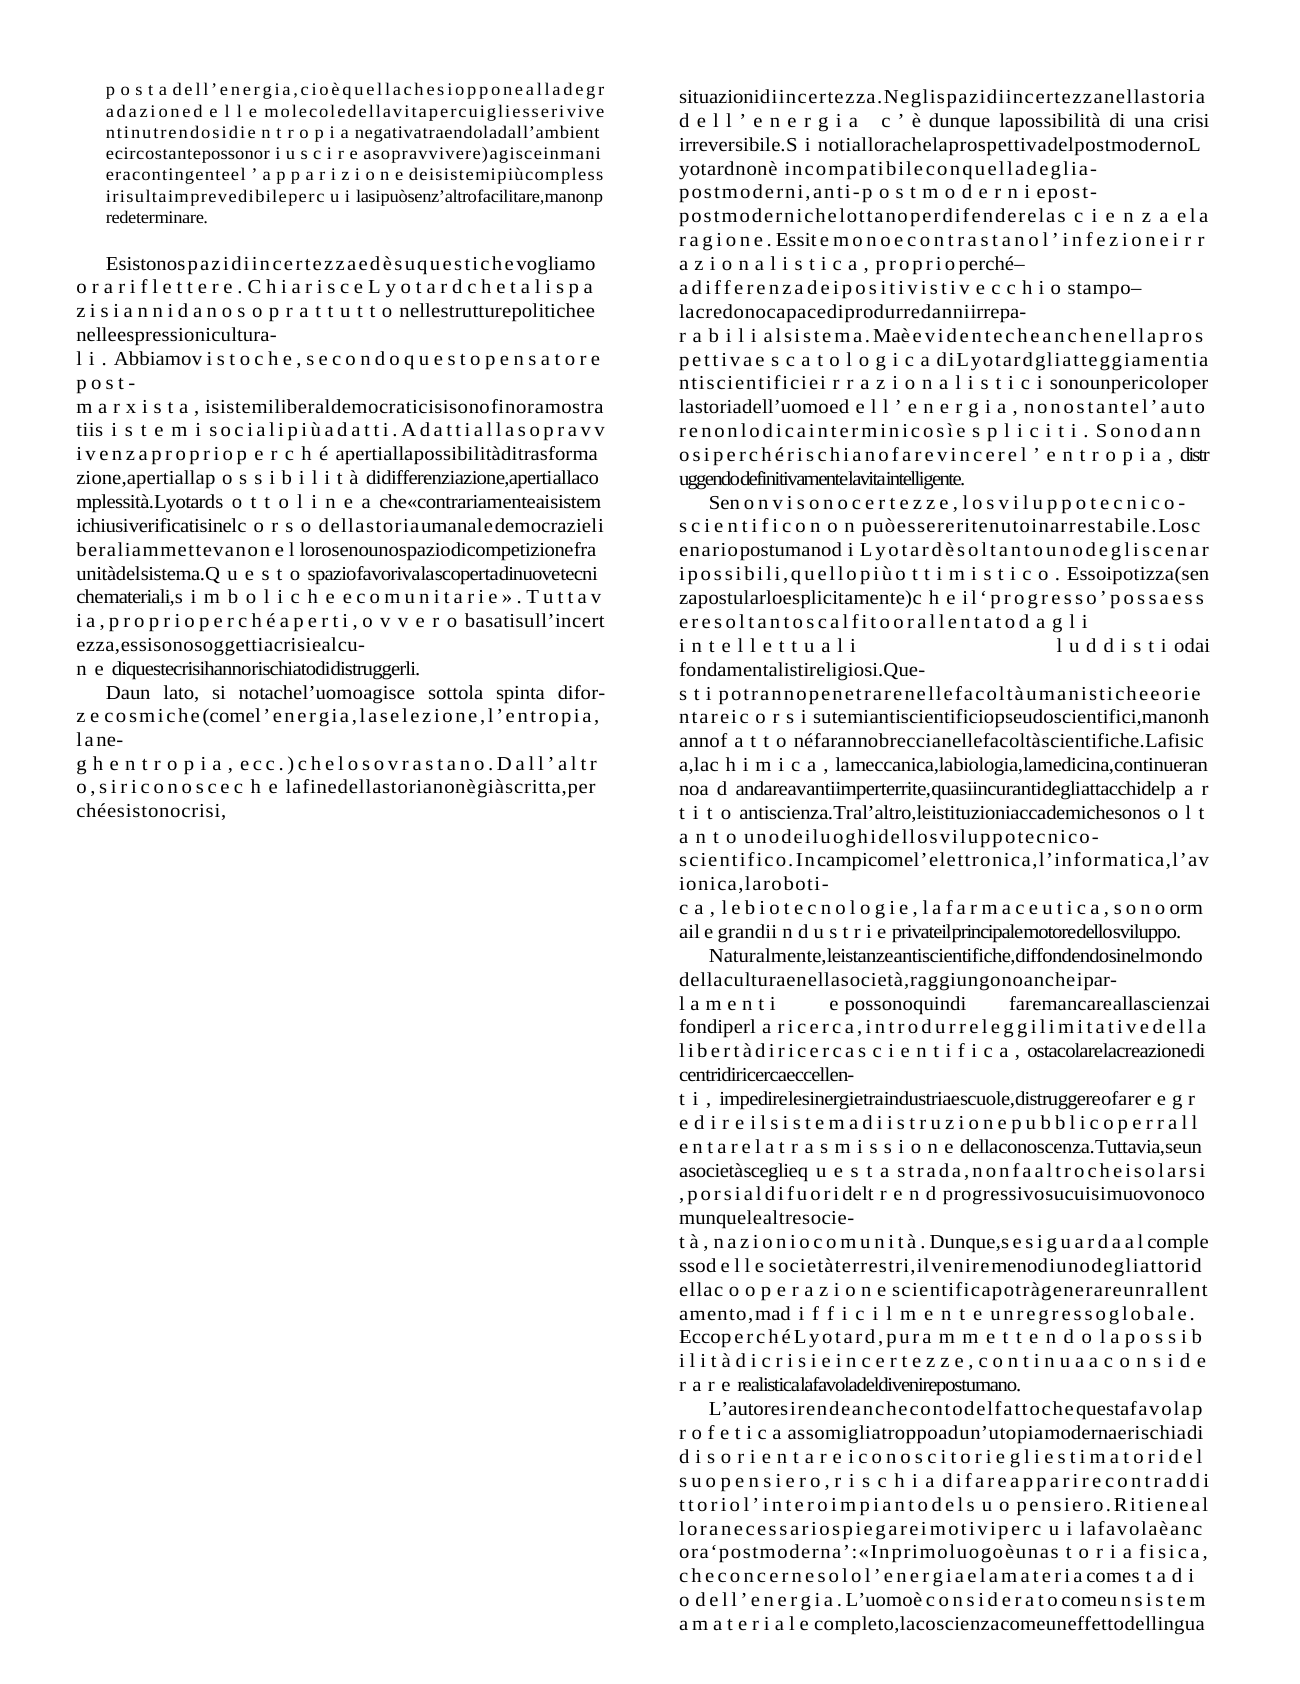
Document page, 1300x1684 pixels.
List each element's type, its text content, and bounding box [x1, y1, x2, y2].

text Daun lato, si notachel’uomoagisce sottola spinta difor-zecosmiche(comel’energia,laselezione,l’entropia,lane-ghentropia,ecc.)chelosovrastano.Dall’altro,siriconoscechelafinedellastorianonègiàscritta,perchéesistonocrisi, [76, 681, 605, 822]
text Esistonospazidiincertezzaedèsuquestichevogliamoorariflettere.ChiarisceLyotardchetalispazisiannidanosoprattuttonellestrutturepoliticheenelleespressionicultura-li.Abbiamovistoche,secondoquestopensatorepost-marxista,isistemiliberaldemocraticisisonofinoramostratiisistemisocialipiùadatti.Adattiallasopravvivenzaproprioperchéapertiallapossibilitàditrasformazione,apertiallapossibilitàdidifferenziazione,apertiallacomplessità.Lyotardsottolineache«contrariamenteaisistemichiusiverificatisinelcorsodellastoriaumanaledemocrazieliberaliammettevanonellorosenounospaziodicompetizionefraunitàdelsistema.Questospaziofavorivalascopertadinuovetecnichemateriali,simbolicheecomunitarie».Tuttavia,proprioperchéaperti,ovverobasatisull’incertezza,essisonosoggettiacrisiealcu-nediquestecrisihannorischiatodidistruggerli. [76, 251, 605, 680]
text postadell’energia,cioèquellachesiopponealladegradazionedellemolecoledellavitapercuigliesseriviventinutrendosidientropianegativatraendoladall’ambientecircostantepossonoriuscireasopravvivere)agisceinmanieracontingenteel’apparizionedeisistemipiùcomplessirisultaimprevedibilepercuilasipuòsenz’altrofacilitare,manonpredeterminare. [106, 79, 605, 227]
text Senonvisonocertezze,losviluppotecnico-scientificononpuòessereritenutoinarrestabile.LoscenariopostumanodiLyotardèsoltantounodegliscenaripossibili,quellopiùottimistico.Essoipotizza(senzapostularloesplicitamente)cheil‘progresso’possaesseresoltantoscalfitoorallentatodagli intellettuali luddistiodai fondamentalistireligiosi.Que-stipotrannopenetrarenellefacoltàumanisticheeorientareicorsisutemiantiscientificiopseudoscientifici,manonhannofattonéfarannobreccianellefacoltàscientifiche.Lafisica,lachimica,lameccanica,labiologia,lamedicina,continuerannoadandareavantiimperterrite,quasiincurantidegliattacchidelpartitoantiscienza.Tral’altro,leistituzioniaccademichesonosoltantounodeiluoghidellosviluppotecnico-scientifico.Incampicomel’elettronica,l’informatica,l’avionica,laroboti-ca,lebiotecnologie,lafarmaceutica,sonoormailegrandiindustrieprivateilprincipalemotoredellosviluppo. [679, 491, 1210, 943]
text L’autoresirendeanchecontodelfattochequestafavolaprofeticaassomigliatroppoadun’utopiamodernaerischiadidisorientareiconoscitoriegliestimatoridelsuopensiero,rischiadifareapparirecontraddittoriol’interoimpiantodelsuopensiero.Ritienealloranecessariospiegareimotivipercuilafavolaèancora‘postmoderna’:«Inprimoluogoèunastoriafisica,checoncernesolol’energiaelamateriacomestadiodell’energia.L’uomoèconsideratocomeunsistemamaterialecompleto,lacoscienzacomeuneffettodellingua [679, 1397, 1210, 1635]
text Naturalmente,leistanzeantiscientifiche,diffondendosinelmondodellaculturaenellasocietà,raggiungonoancheipar-lamenti epossonoquindi faremancareallascienzai fondiperlaricerca,introdurreleggilimitativedellalibertàdiricercascientifica,ostacolarelacreazionedicentridiricercaeccellen-ti,impedirelesinergietraindustriaescuole,distruggereofareregredireilsistemadiistruzionepubblicoperrallentarelatrasmissionedellaconoscenza.Tuttavia,seunasocietàscegliequestastrada,nonfaaltrocheisolarsi,porsialdifuorideltrendprogressivosucuisimuovonocomunquelealtresocie-tà,nazioniocomunità.Dunque,sesiguardaalcomplessodellesocietàterrestri,ilveniremenodiunodegliattoridellacooperazionescientificapotràgenerareunrallentamento,madifficilmenteunregressoglobale.EccoperchéLyotard,purammettendolapossibilitàdicrisieincertezze,continuaaconsiderarerealisticalafavoladeldivenirepostumano. [679, 944, 1210, 1396]
text situazionidiincertezza.Neglispazidiincertezzanellastoriadell’energia c’èdunque lapossibilità di una crisi irreversibile.SinotiallorachelaprospettivadelpostmodernoLyotardnonèincompatibileconquelladeglia-postmoderni,anti-postmoderniepost-postmodernichelottanoperdifenderelascienzaelaragione.Essitemonoecontrastanol’infezioneirrazionalistica,proprioperché–adifferenzadeipositivistivecchiostampo–lacredonocapacediprodurredanniirrepa-rabilialsistema.MaèevidentecheanchenellaprospettivaescatologicadiLyotardgliatteggiamentiantiscientificieirrazionalisticisonounpericoloperlastoriadell’uomoedell’energia,nonostantel’autorenonlodicainterminicosìespliciti.Sonodannosiperchérischianofarevincerel’entropia,distruggendodefinitivamentelavitaintelligente. [679, 85, 1210, 489]
